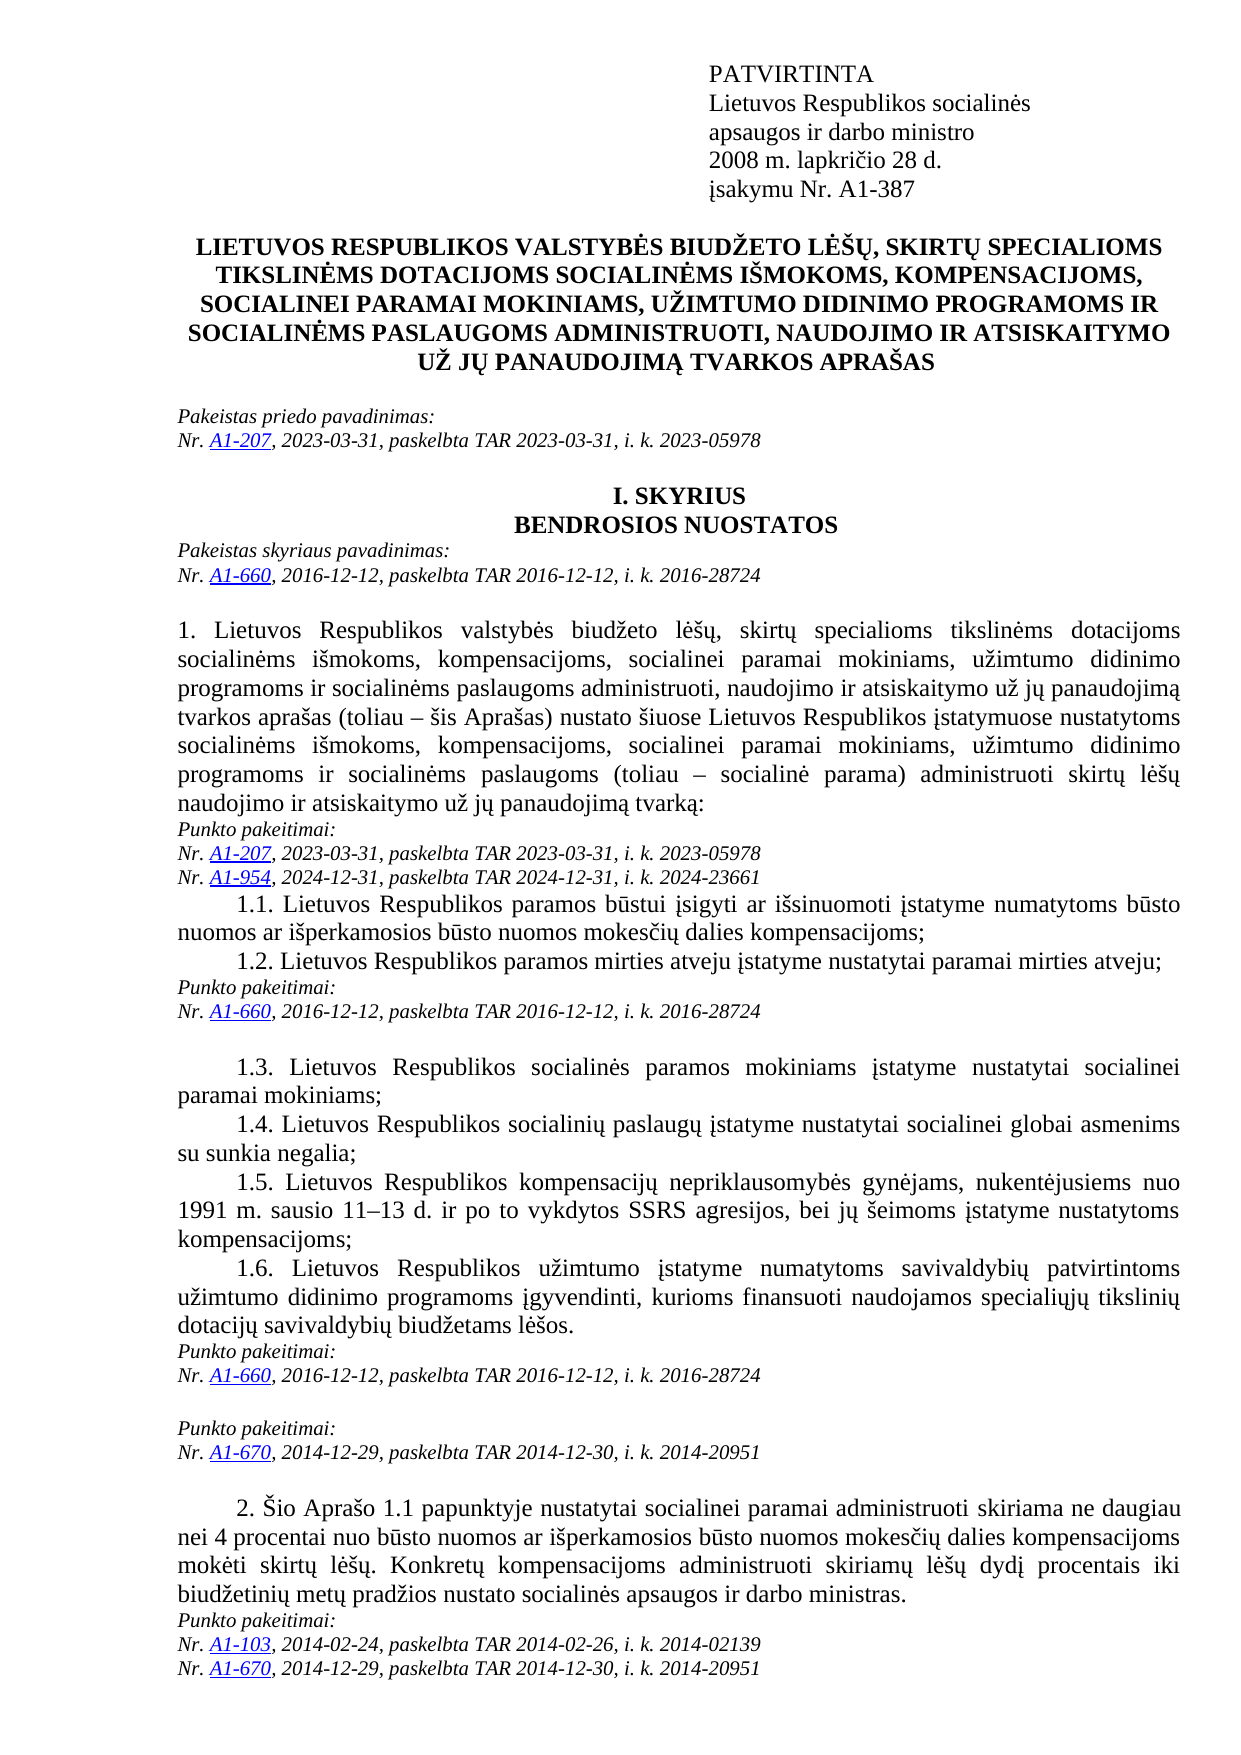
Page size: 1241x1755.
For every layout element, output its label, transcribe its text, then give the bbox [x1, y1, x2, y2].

text 1. Lietuvos Respublikos valstybės biudžeto lėšų, skirtų specialioms tikslinėms dotacijoms socialinėms išmokoms, kompensacijoms, socialinei paramai mokiniams, užimtumo didinimo programoms ir socialinėms paslaugoms administruoti, naudojimo ir atsiskaitymo už jų panaudojimą tvarkos aprašas (toliau – šis Aprašas) nustato šiuose Lietuvos Respublikos įstatymuose nustatytoms socialinėms išmokoms, kompensacijoms, socialinei paramai mokiniams, užimtumo didinimo programoms ir socialinėms paslaugoms (toliau – socialinė parama) administruoti skirtų lėšų naudojimo ir atsiskaitymo už jų panaudojimą tvarką: [177, 615, 1181, 817]
text PATVIRTINTA [177, 59, 1181, 88]
text Pakeistas priedo pavadinimas: [177, 404, 1181, 428]
text Nr. A1-207, 2023-03-31, paskelbta TAR 2023-03-31, i. k. 2023-05978 [177, 428, 1181, 452]
text apsaugos ir darbo ministro [177, 117, 1181, 145]
text Punkto pakeitimai: [177, 1608, 1181, 1632]
text 1.3. Lietuvos Respublikos socialinės paramos mokiniams įstatyme nustatytai socialinei paramai mokiniams; [177, 1052, 1181, 1109]
text Punkto pakeitimai: [177, 817, 1181, 841]
text 2008 m. lapkričio 28 d. [177, 145, 1181, 174]
text BENDROSIOS NUOSTATOS [177, 510, 1181, 538]
text I. SKYRIUS [177, 481, 1181, 510]
text 1.4. Lietuvos Respublikos socialinių paslaugų įstatyme nustatytai socialinei globai asmenims su sunkia negalia; [177, 1109, 1181, 1167]
text Nr. A1-670, 2014-12-29, paskelbta TAR 2014-12-30, i. k. 2014-20951 [177, 1656, 1181, 1680]
text LIETUVOS RESPUBLIKOS VALSTYBĖS BIUDŽETO LĖŠŲ, SKIRTŲ SPECIALIOMS TIKSLINĖMS DOTACIJOMS SOCIALINĖMS IŠMOKOMS, KOMPENSACIJOMS, SOCIALINEI PARAMAI MOKINIAMS, UŽIMTUMO DIDINIMO PROGRAMOMS IR SOCIALINĖMS PASLAUGOMS ADMINISTRUOTI, NAUDOJIMO IR ATSISKAITYMO UŽ JŲ PANAUDOJIMĄ TVARKOS APRAŠAS [177, 232, 1181, 375]
text 1.2. Lietuvos Respublikos paramos mirties atveju įstatyme nustatytai paramai mirties atveju; [177, 946, 1181, 975]
text Nr. A1-660, 2016-12-12, paskelbta TAR 2016-12-12, i. k. 2016-28724 [177, 562, 1181, 587]
text Nr. A1-670, 2014-12-29, paskelbta TAR 2014-12-30, i. k. 2014-20951 [177, 1440, 1181, 1464]
text Nr. A1-207, 2023-03-31, paskelbta TAR 2023-03-31, i. k. 2023-05978 [177, 841, 1181, 865]
text Nr. A1-103, 2014-02-24, paskelbta TAR 2014-02-26, i. k. 2014-02139 [177, 1632, 1181, 1656]
text Nr. A1-660, 2016-12-12, paskelbta TAR 2016-12-12, i. k. 2016-28724 [177, 1363, 1181, 1387]
text įsakymu Nr. A1-387 [177, 174, 1181, 203]
text Punkto pakeitimai: [177, 1416, 1181, 1440]
text Nr. A1-660, 2016-12-12, paskelbta TAR 2016-12-12, i. k. 2016-28724 [177, 999, 1181, 1023]
text 1.6. Lietuvos Respublikos užimtumo įstatyme numatytoms savivaldybių patvirtintoms užimtumo didinimo programoms įgyvendinti, kurioms finansuoti naudojamos specialiųjų tikslinių dotacijų savivaldybių biudžetams lėšos. [177, 1253, 1181, 1339]
text Pakeistas skyriaus pavadinimas: [177, 538, 1181, 562]
text Nr. A1-954, 2024-12-31, paskelbta TAR 2024-12-31, i. k. 2024-23661 [177, 865, 1181, 889]
text 1.1. Lietuvos Respublikos paramos būstui įsigyti ar išsinuomoti įstatyme numatytoms būsto nuomos ar išperkamosios būsto nuomos mokesčių dalies kompensacijoms; [177, 889, 1181, 946]
text Lietuvos Respublikos socialinės [177, 88, 1181, 117]
text Punkto pakeitimai: [177, 975, 1181, 999]
text 1.5. Lietuvos Respublikos kompensacijų nepriklausomybės gynėjams, nukentėjusiems nuo 1991 m. sausio 11–13 d. ir po to vykdytos SSRS agresijos, bei jų šeimoms įstatyme nustatytoms kompensacijoms; [177, 1167, 1181, 1253]
text Punkto pakeitimai: [177, 1339, 1181, 1363]
text 2. Šio Aprašo 1.1 papunktyje nustatytai socialinei paramai administruoti skiriama ne daugiau nei 4 procentai nuo būsto nuomos ar išperkamosios būsto nuomos mokesčių dalies kompensacijoms mokėti skirtų lėšų. Konkretų kompensacijoms administruoti skiriamų lėšų dydį procentais iki biudžetinių metų pradžios nustato socialinės apsaugos ir darbo ministras. [177, 1493, 1181, 1608]
